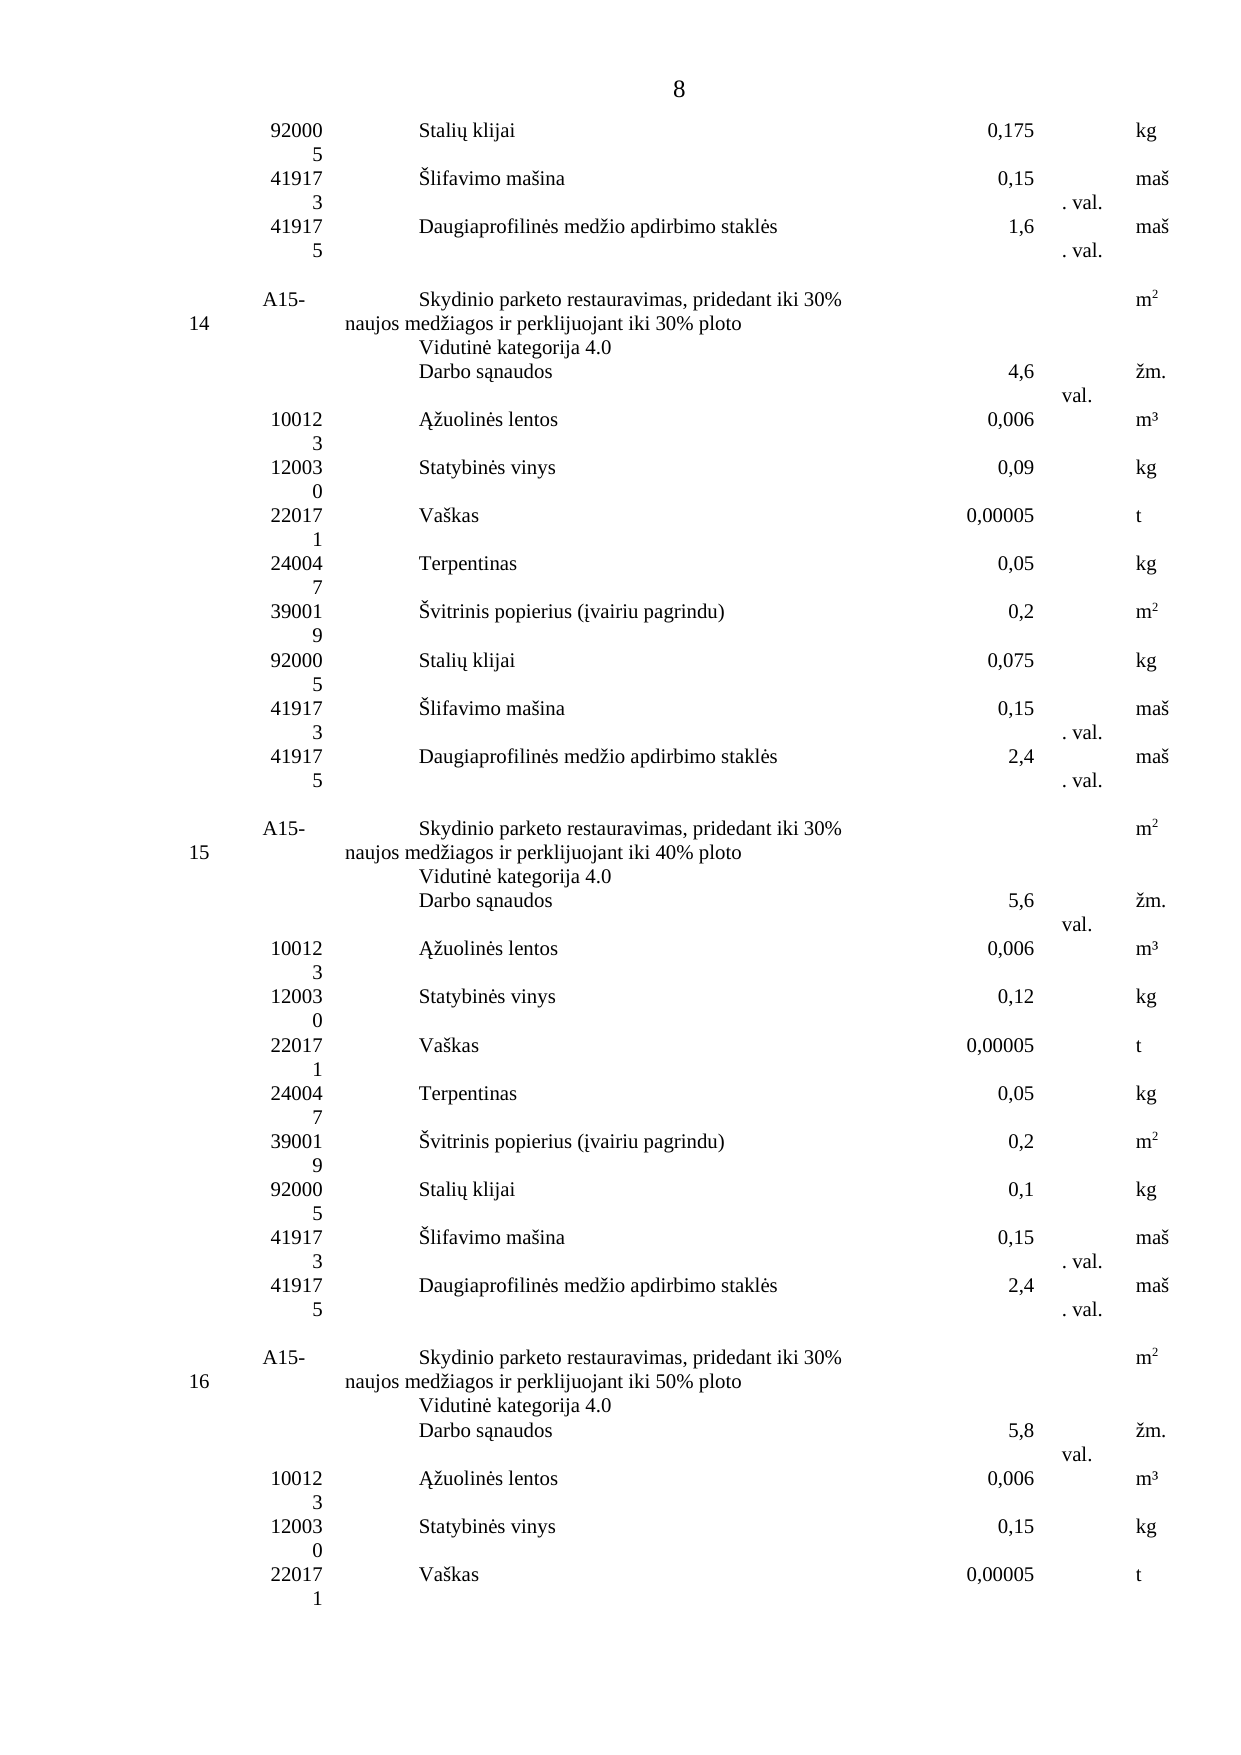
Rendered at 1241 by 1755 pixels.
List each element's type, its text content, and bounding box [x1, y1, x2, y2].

table_cell 120030 [177, 455, 334, 503]
table_cell m2 [1050, 1345, 1181, 1393]
table_cell A15-14 [177, 287, 334, 335]
table_cell t [1050, 1033, 1181, 1081]
table_cell maš. val. [1050, 214, 1181, 262]
table_cell [875, 1321, 1050, 1345]
table_cell [177, 1394, 334, 1417]
table_cell kg [1050, 551, 1181, 599]
table_cell kg [1050, 1081, 1181, 1129]
table_cell 240047 [177, 1081, 334, 1129]
table_cell 920005 [177, 118, 334, 166]
table_cell m2 [1050, 1129, 1181, 1177]
table_cell 220171 [177, 1562, 334, 1610]
table_cell 419175 [177, 744, 334, 792]
table_cell 5,8 [875, 1418, 1050, 1466]
table_cell 419175 [177, 214, 334, 262]
table_cell t [1050, 1562, 1181, 1610]
table_cell Darbo sąnaudos [334, 359, 874, 407]
table_cell 920005 [177, 648, 334, 696]
table_cell [1050, 263, 1181, 287]
table_cell 240047 [177, 551, 334, 599]
table_cell m³ [1050, 936, 1181, 984]
table_cell [334, 1321, 874, 1345]
table_cell [1050, 1394, 1181, 1417]
table_cell 100123 [177, 1466, 334, 1514]
table_cell 419173 [177, 166, 334, 214]
table_cell Ąžuolinės lentos [334, 407, 874, 455]
table_cell Vaškas [334, 503, 874, 551]
table_cell [875, 1345, 1050, 1393]
table_cell 100123 [177, 936, 334, 984]
table_cell 2,4 [875, 1273, 1050, 1321]
table_cell [875, 1394, 1050, 1417]
table_cell kg [1050, 455, 1181, 503]
table_cell 419175 [177, 1273, 334, 1321]
table_cell 220171 [177, 503, 334, 551]
table_cell Daugiaprofilinės medžio apdirbimo staklės [334, 1273, 874, 1321]
table_cell Darbo sąnaudos [334, 1418, 874, 1466]
table_cell 0,09 [875, 455, 1050, 503]
table_cell Šlifavimo mašina [334, 166, 874, 214]
table_cell Šlifavimo mašina [334, 1225, 874, 1273]
table_cell 0,15 [875, 696, 1050, 744]
table_cell 920005 [177, 1177, 334, 1225]
table_cell žm. val. [1050, 359, 1181, 407]
table_cell Ąžuolinės lentos [334, 936, 874, 984]
table_cell maš. val. [1050, 1225, 1181, 1273]
table_cell [1050, 792, 1181, 816]
table_cell 0,15 [875, 166, 1050, 214]
table_cell 0,05 [875, 1081, 1050, 1129]
table_cell [177, 335, 334, 359]
table_cell [1050, 864, 1181, 888]
table_cell maš. val. [1050, 696, 1181, 744]
table_cell [875, 335, 1050, 359]
table_cell kg [1050, 984, 1181, 1032]
table_cell Statybinės vinys [334, 1514, 874, 1562]
table_cell m2 [1050, 816, 1181, 864]
table_cell 0,00005 [875, 1033, 1050, 1081]
table_cell 1,6 [875, 214, 1050, 262]
table_cell kg [1050, 1514, 1181, 1562]
table_cell Vaškas [334, 1562, 874, 1610]
table_cell Šlifavimo mašina [334, 696, 874, 744]
table_cell [334, 263, 874, 287]
table_cell Vidutinė kategorija 4.0 [334, 335, 874, 359]
table_cell [177, 888, 334, 936]
table_cell [1050, 1321, 1181, 1345]
table_cell maš. val. [1050, 166, 1181, 214]
table_cell [875, 864, 1050, 888]
table_cell žm. val. [1050, 888, 1181, 936]
table_cell 0,006 [875, 1466, 1050, 1514]
table_cell Vidutinė kategorija 4.0 [334, 1394, 874, 1417]
table_cell [177, 359, 334, 407]
table_cell Stalių klijai [334, 1177, 874, 1225]
table_cell maš. val. [1050, 1273, 1181, 1321]
table_cell 0,00005 [875, 1562, 1050, 1610]
table_cell [177, 792, 334, 816]
table_cell 0,175 [875, 118, 1050, 166]
table_cell 419173 [177, 1225, 334, 1273]
table_cell 0,2 [875, 599, 1050, 647]
table_cell [177, 1321, 334, 1345]
table_cell 0,075 [875, 648, 1050, 696]
table_cell Vidutinė kategorija 4.0 [334, 864, 874, 888]
table_cell [334, 792, 874, 816]
table_cell 0,12 [875, 984, 1050, 1032]
table_cell 0,1 [875, 1177, 1050, 1225]
table_cell A15-15 [177, 816, 334, 864]
table_cell [875, 792, 1050, 816]
table_cell [875, 816, 1050, 864]
table_cell 419173 [177, 696, 334, 744]
table_cell Ąžuolinės lentos [334, 1466, 874, 1514]
table_cell Daugiaprofilinės medžio apdirbimo staklės [334, 744, 874, 792]
table_cell Daugiaprofilinės medžio apdirbimo staklės [334, 214, 874, 262]
table_cell 0,00005 [875, 503, 1050, 551]
table_cell t [1050, 503, 1181, 551]
table_cell [177, 1418, 334, 1466]
table_cell 0,15 [875, 1514, 1050, 1562]
table_cell 0,2 [875, 1129, 1050, 1177]
table_cell Stalių klijai [334, 648, 874, 696]
table_cell 390019 [177, 1129, 334, 1177]
table_cell [875, 263, 1050, 287]
table_cell 2,4 [875, 744, 1050, 792]
table_cell Skydinio parketo restauravimas, pridedant iki 30% naujos medžiagos ir perklijuojant iki 40% ploto [334, 816, 874, 864]
table_cell 120030 [177, 1514, 334, 1562]
table_cell m³ [1050, 407, 1181, 455]
table_cell maš. val. [1050, 744, 1181, 792]
table_cell Terpentinas [334, 1081, 874, 1129]
table_cell Statybinės vinys [334, 984, 874, 1032]
table_cell Vaškas [334, 1033, 874, 1081]
table_cell 0,006 [875, 407, 1050, 455]
table_cell 120030 [177, 984, 334, 1032]
table_cell 5,6 [875, 888, 1050, 936]
table_cell Švitrinis popierius (įvairiu pagrindu) [334, 599, 874, 647]
table_cell m2 [1050, 599, 1181, 647]
table_cell 0,006 [875, 936, 1050, 984]
table_cell Švitrinis popierius (įvairiu pagrindu) [334, 1129, 874, 1177]
table_cell A15-16 [177, 1345, 334, 1393]
table_cell Darbo sąnaudos [334, 888, 874, 936]
table_cell 0,05 [875, 551, 1050, 599]
table_cell 220171 [177, 1033, 334, 1081]
table_cell [177, 263, 334, 287]
table_cell [177, 864, 334, 888]
table_cell [1050, 335, 1181, 359]
table_cell 4,6 [875, 359, 1050, 407]
table_cell Terpentinas [334, 551, 874, 599]
table_cell [875, 287, 1050, 335]
table_cell kg [1050, 118, 1181, 166]
table_cell žm. val. [1050, 1418, 1181, 1466]
table_cell m2 [1050, 287, 1181, 335]
table_cell 390019 [177, 599, 334, 647]
table_cell 0,15 [875, 1225, 1050, 1273]
table_cell m³ [1050, 1466, 1181, 1514]
table_cell Stalių klijai [334, 118, 874, 166]
table_cell 100123 [177, 407, 334, 455]
table_cell Skydinio parketo restauravimas, pridedant iki 30% naujos medžiagos ir perklijuojant iki 30% ploto [334, 287, 874, 335]
table_cell kg [1050, 648, 1181, 696]
table_cell Statybinės vinys [334, 455, 874, 503]
table_cell kg [1050, 1177, 1181, 1225]
table_cell Skydinio parketo restauravimas, pridedant iki 30% naujos medžiagos ir perklijuojant iki 50% ploto [334, 1345, 874, 1393]
